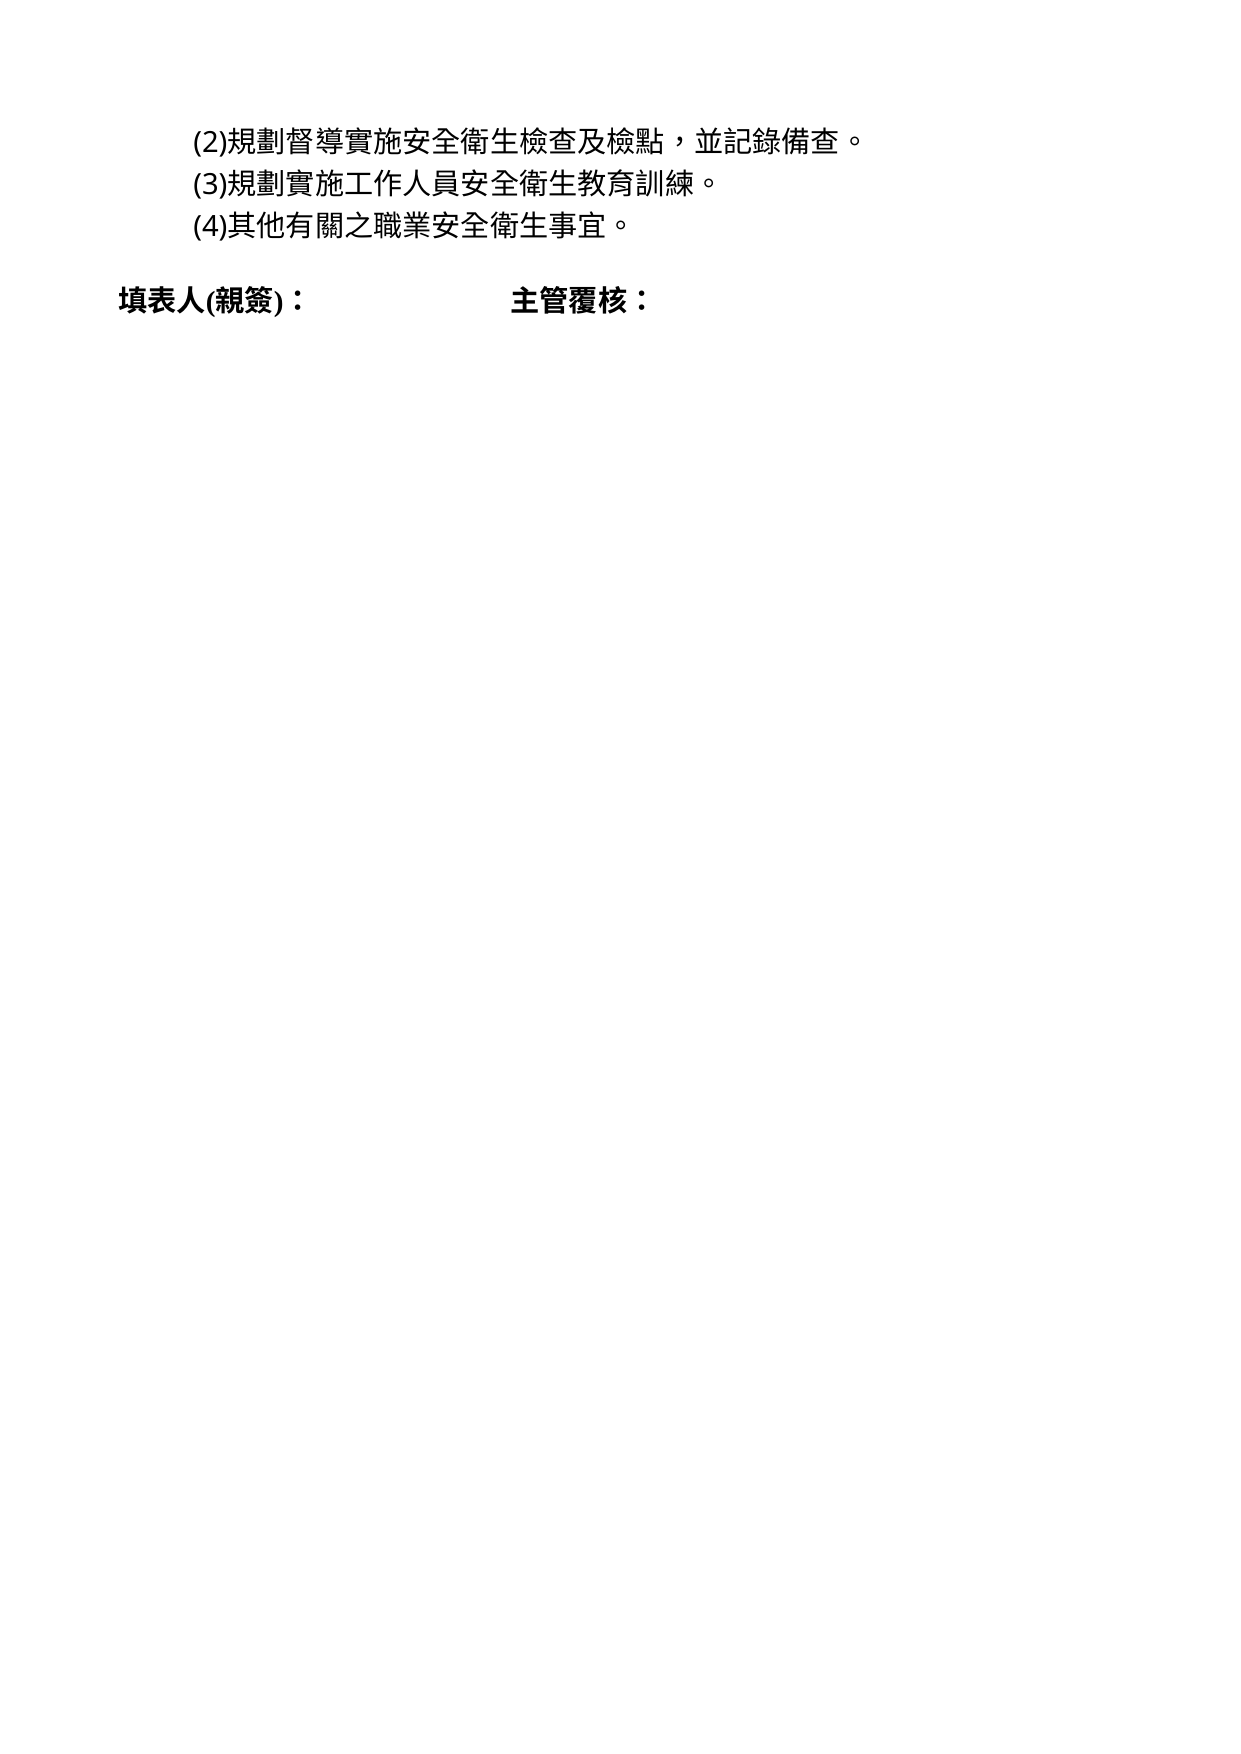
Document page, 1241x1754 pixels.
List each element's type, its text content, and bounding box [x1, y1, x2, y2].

list (3)規劃實施工作人員安全衛生教育訓練。 [193, 161, 1122, 203]
list (2)規劃督導實施安全衛生檢查及檢點，並記錄備查。 [193, 118, 1122, 161]
text 填表人(親簽)： 主管覆核： [118, 278, 1122, 320]
list (4)其他有關之職業安全衛生事宜。 [193, 203, 1122, 245]
